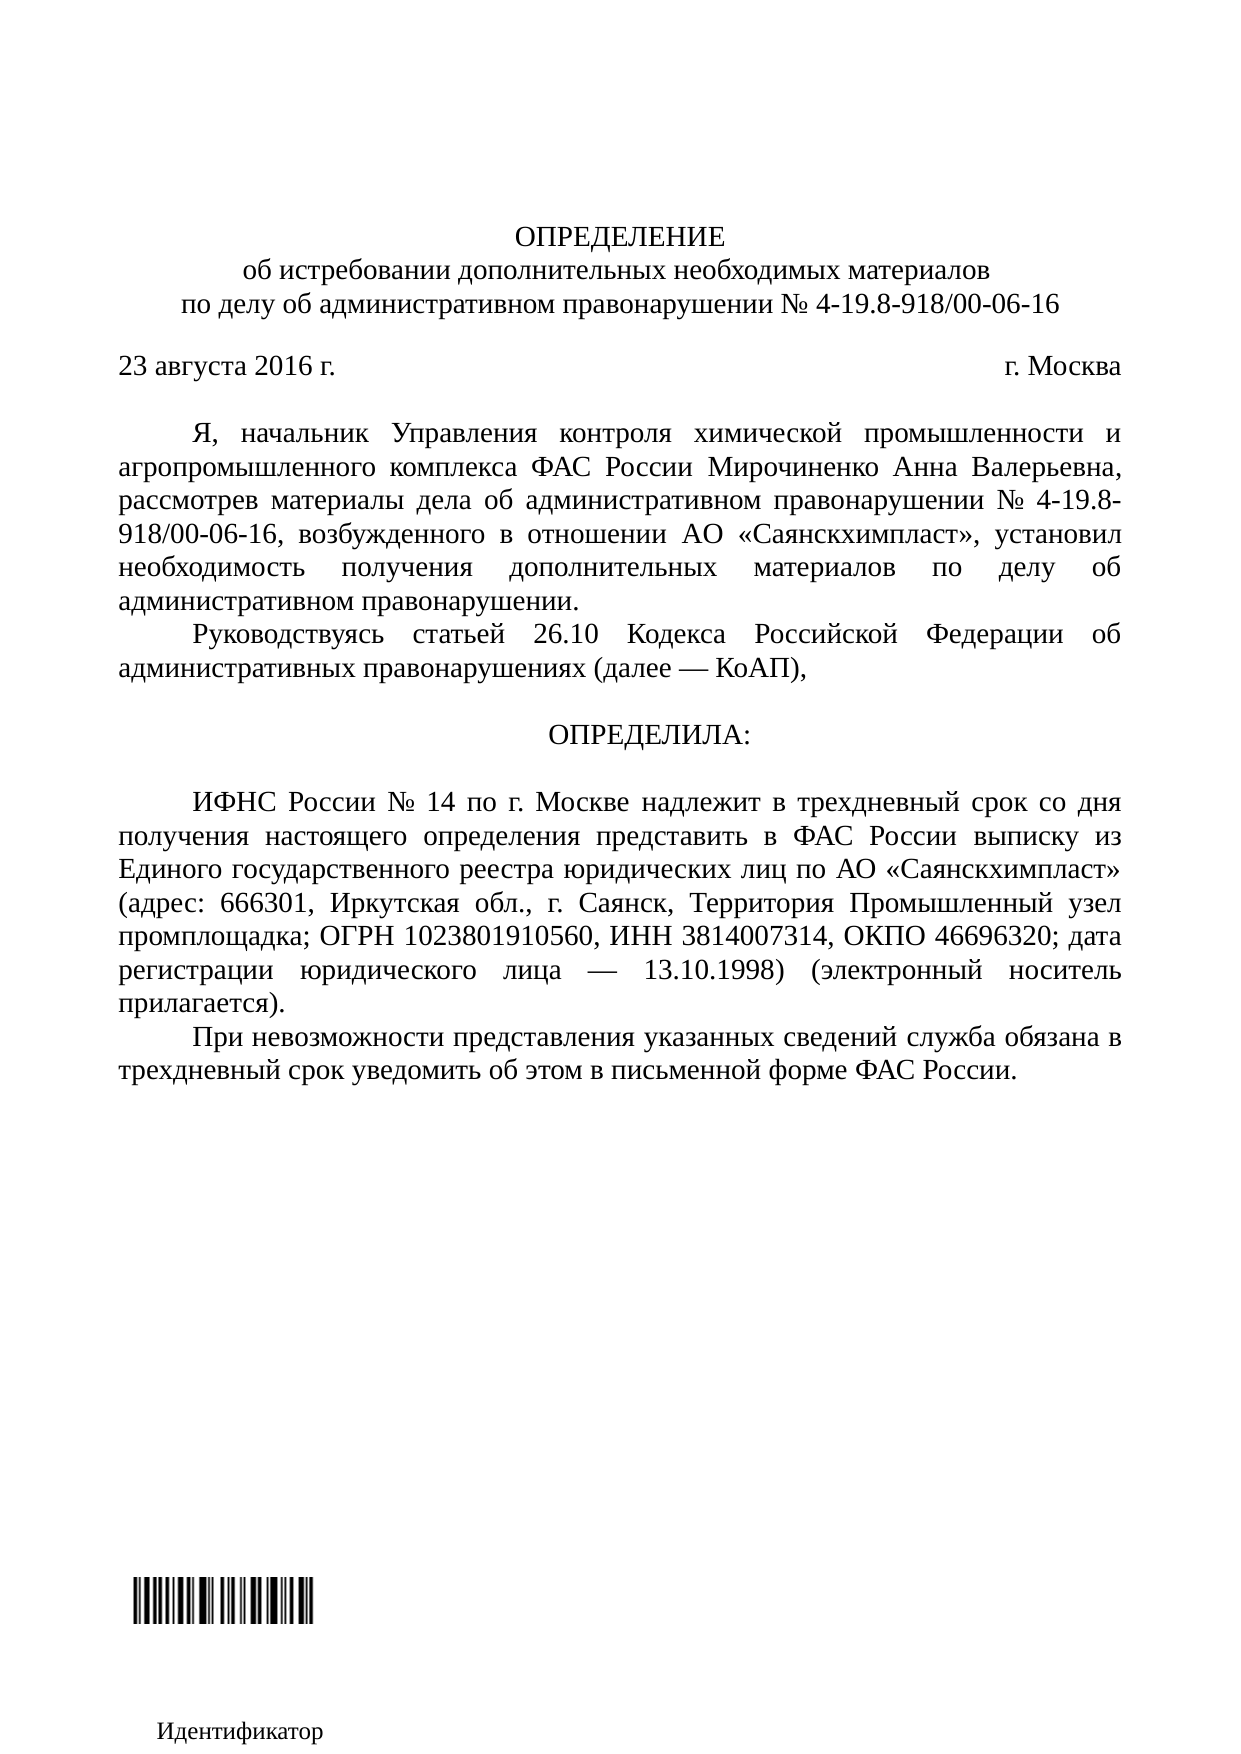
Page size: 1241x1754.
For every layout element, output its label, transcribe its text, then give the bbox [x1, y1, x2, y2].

text Я, начальник Управления контроля химической промышленности и агропромышленного комплекса ФАС России Мирочиненко Анна Валерьевна, рассмотрев материалы дела об административном правонарушении № 4-19.8-918/00-06-16, возбужденного в отношении АО «Саянскхимпласт», установил необходимость получения дополнительных материалов по делу об административном правонарушении. [118, 415, 1122, 616]
text Руководствуясь статьей 26.10 Кодекса Российской Федерации об административных правонарушениях (далее — КоАП), [118, 616, 1122, 683]
text ИФНС России № 14 по г. Москве надлежит в трехдневный срок со дня получения настоящего определения представить в ФАС России выписку из Единого государственного реестра юридических лиц по АО «Саянскхимпласт» (адрес: 666301, Иркутская обл., г. Саянск, Территория Промышленный узел промплощадка; ОГРН 1023801910560, ИНН 3814007314, ОКПО 46696320; дата регистрации юридического лица — 13.10.1998) (электронный носитель прилагается). [118, 784, 1122, 1019]
subtitle ОПРЕДЕЛЕНИЕ [118, 219, 1122, 252]
picture [118, 1577, 331, 1624]
text При невозможности представления указанных сведений служба обязана в трехдневный срок уведомить об этом в письменной форме ФАС России. [118, 1019, 1122, 1086]
text по делу об административном правонарушении № 4-19.8-918/00-06-16 [118, 286, 1122, 319]
text ОПРЕДЕЛИЛА: [118, 717, 1122, 751]
text 23 августа 2016 г. г. Москва [118, 348, 1122, 382]
text об истребовании дополнительных необходимых материалов [118, 252, 1122, 286]
